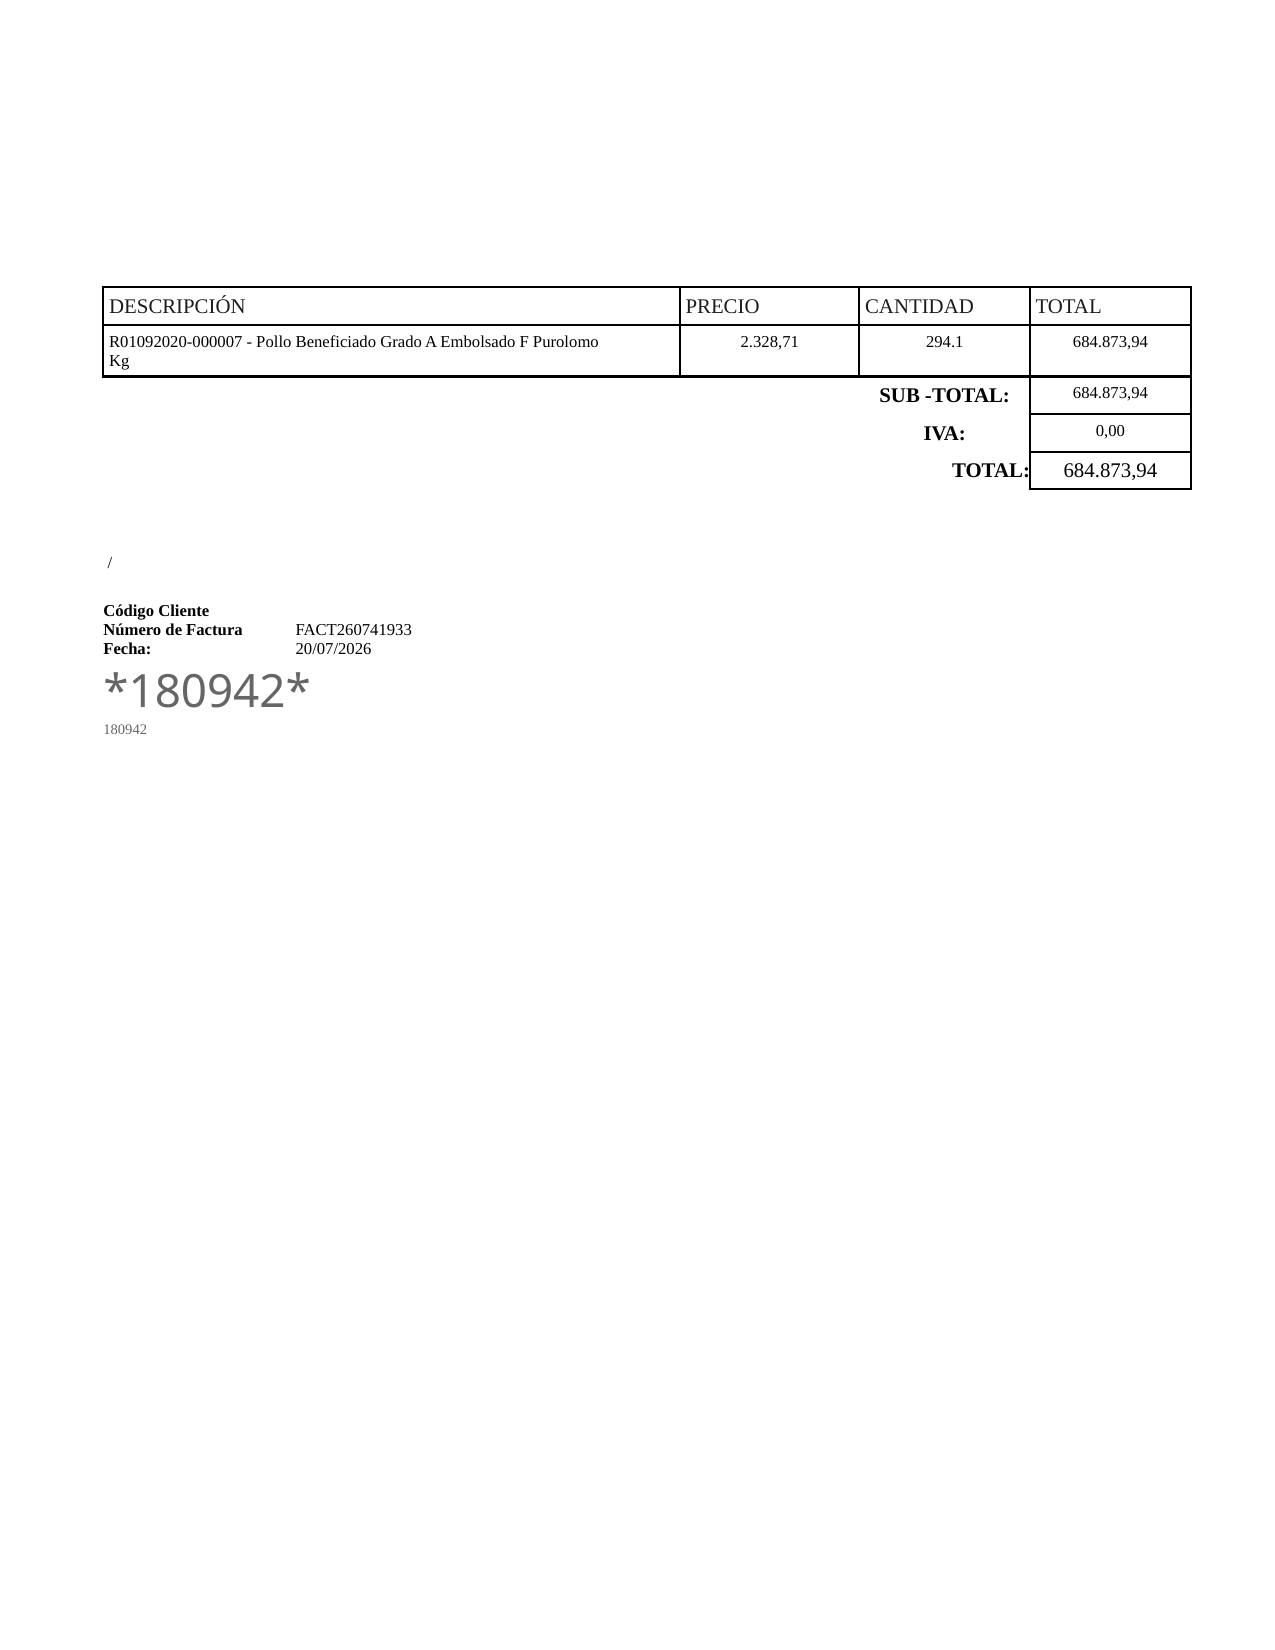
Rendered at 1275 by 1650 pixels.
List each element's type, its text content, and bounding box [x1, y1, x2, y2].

table_cell [103, 534, 858, 553]
table_cell IVA: [859, 413, 1029, 451]
table_cell Número de Factura [103, 620, 295, 639]
table_header [295, 601, 517, 620]
table_header DESCRIPCIÓN [104, 288, 679, 323]
table_cell 294.1 [860, 326, 1029, 375]
table_cell [103, 378, 859, 488]
text *180942* [103, 658, 1137, 721]
table_cell [103, 514, 858, 533]
table_header CANTIDAD [860, 288, 1029, 323]
table_cell 0,00 [1031, 415, 1190, 451]
table_cell 2.328,71 [681, 326, 858, 375]
table_header Código Cliente [103, 601, 295, 620]
table_cell 684.873,94 [1031, 453, 1190, 488]
table_header PRECIO [681, 288, 858, 323]
table_cell 20/07/2026 [295, 639, 517, 658]
table_cell Fecha: [103, 639, 295, 658]
table_cell FACT260741933 [295, 620, 517, 639]
table_cell SUB -TOTAL: [859, 378, 1029, 413]
table_header TOTAL [1031, 288, 1190, 323]
table_header [103, 490, 858, 514]
table_cell 684.873,94 [1031, 326, 1190, 375]
table_cell 684.873,94 [1031, 378, 1190, 413]
table_cell R01092020-000007 - Pollo Beneficiado Grado A Embolsado F Purolomo Kg [104, 326, 679, 375]
text 180942 [103, 721, 1137, 737]
table_cell / [103, 553, 858, 572]
table_cell TOTAL: [859, 451, 1029, 488]
